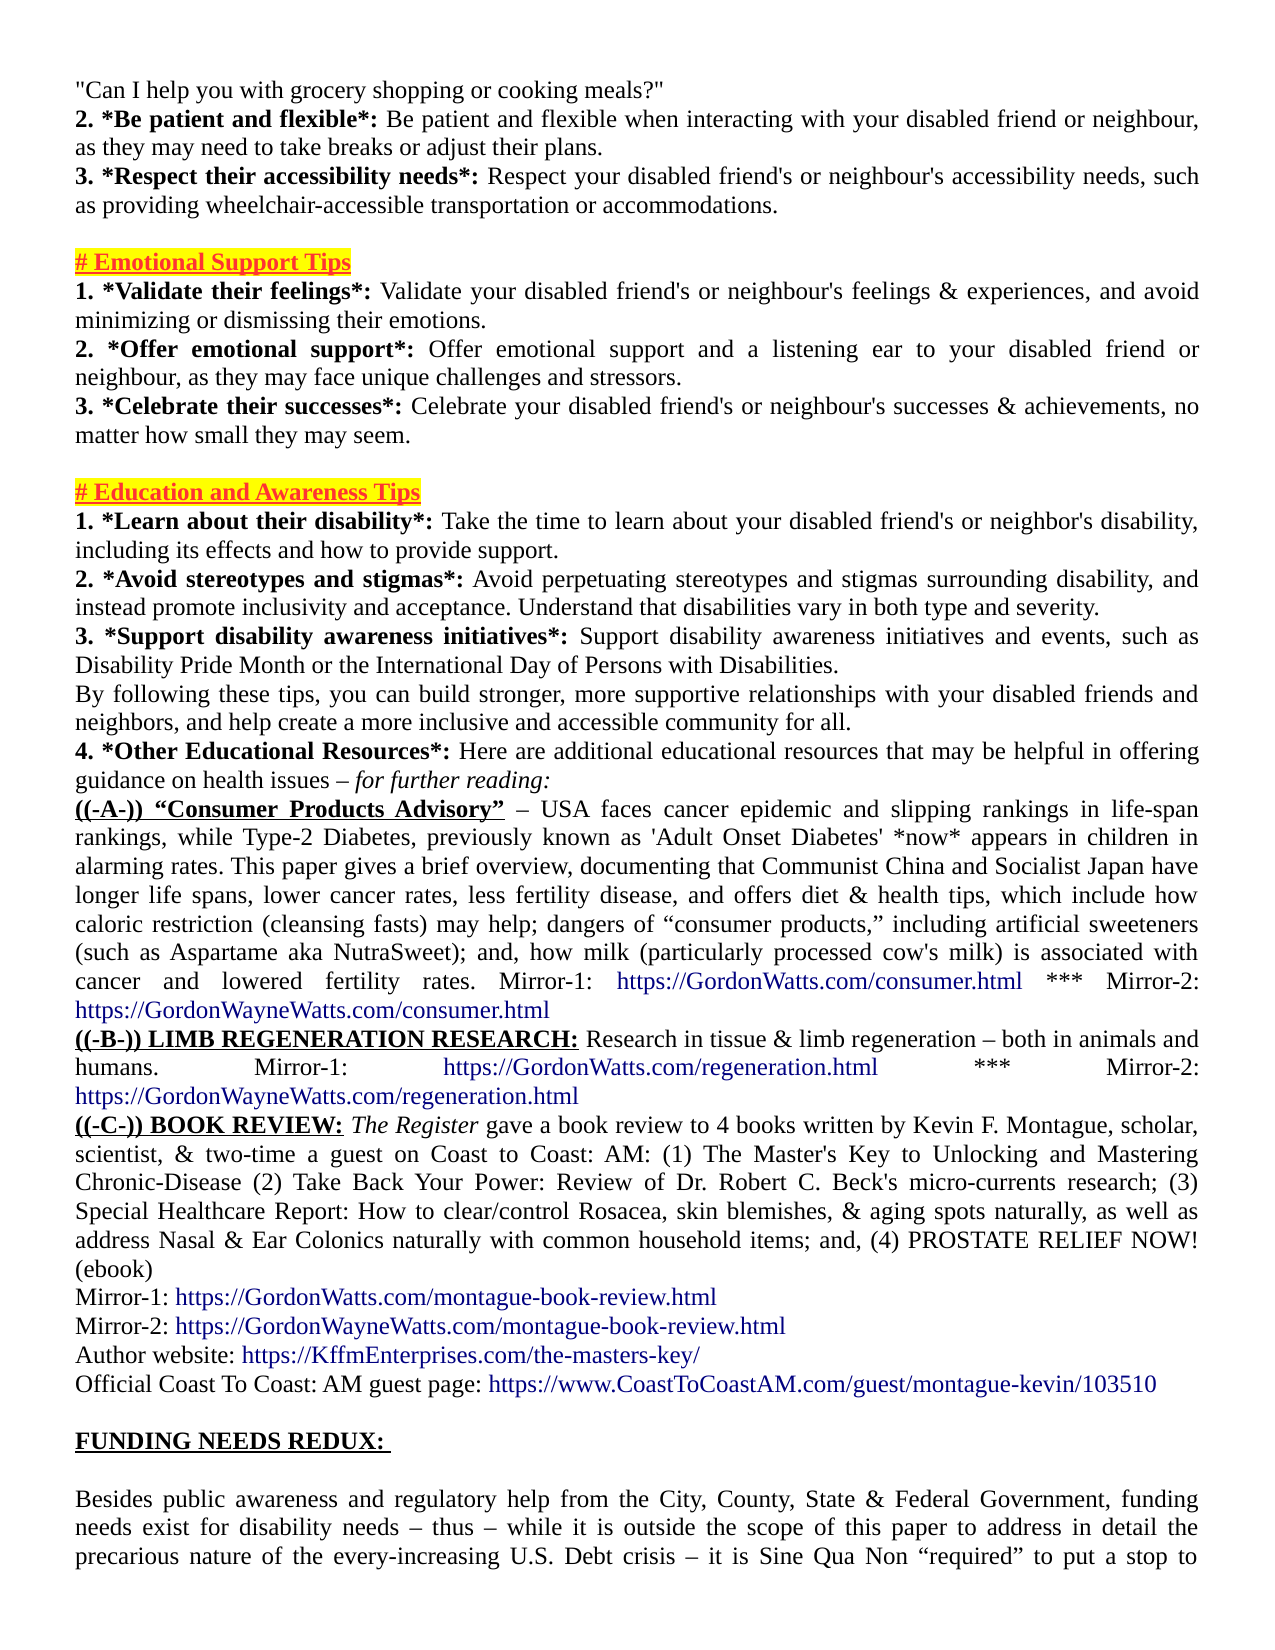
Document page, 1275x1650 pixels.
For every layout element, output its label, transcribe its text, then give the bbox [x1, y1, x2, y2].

text 2. *Be patient and flexible*: Be patient and flexible when interacting with your disabled friend or neighbour, as they may need to take breaks or adjust their plans. [75, 104, 1200, 161]
text 3. *Celebrate their successes*: Celebrate your disabled friend's or neighbour's successes & achievements, no matter how small they may seem. [75, 391, 1200, 449]
text 2. *Avoid stereotypes and stigmas*: Avoid perpetuating stereotypes and stigmas surrounding disability, and instead promote inclusivity and acceptance. Understand that disabilities vary in both type and severity. [75, 564, 1200, 621]
text ((-C-)) BOOK REVIEW: The Register gave a book review to 4 books written by Kevin F. Montague, scholar, scientist, & two-time a guest on Coast to Coast: AM: (1) The Master's Key to Unlocking and Mastering Chronic-Disease (2) Take Back Your Power: Review of Dr. Robert C. Beck's micro-currents research; (3) Special Healthcare Report: How to clear/control Rosacea, skin blemishes, & aging spots naturally, as well as address Nasal & Ear Colonics naturally with common household items; and, (4) PROSTATE RELIEF NOW! (ebook) [75, 1110, 1200, 1282]
text # Emotional Support Tips [75, 247, 1200, 276]
text By following these tips, you can build stronger, more supportive relationships with your disabled friends and neighbors, and help create a more inclusive and accessible community for all. [75, 679, 1200, 736]
text 1. *Learn about their disability*: Take the time to learn about your disabled friend's or neighbor's disability, including its effects and how to provide support. [75, 506, 1200, 564]
text 1. *Validate their feelings*: Validate your disabled friend's or neighbour's feelings & experiences, and avoid minimizing or dismissing their emotions. [75, 276, 1200, 334]
text "Can I help you with grocery shopping or cooking meals?" [75, 75, 1200, 104]
text FUNDING NEEDS REDUX: [75, 1426, 1200, 1455]
text Official Coast To Coast: AM guest page: https://www.CoastToCoastAM.com/guest/montague-kevin/103510 [75, 1369, 1200, 1397]
text Author website: https://KffmEnterprises.com/the-masters-key/ [75, 1340, 1200, 1369]
text ((-A-)) “Consumer Products Advisory” – USA faces cancer epidemic and slipping rankings in life-span rankings, while Type-2 Diabetes, previously known as 'Adult Onset Diabetes' *now* appears in children in alarming rates. This paper gives a brief overview, documenting that Communist China and Socialist Japan have longer life spans, lower cancer rates, less fertility disease, and offers diet & health tips, which include how caloric restriction (cleansing fasts) may help; dangers of “consumer products,” including artificial sweeteners (such as Aspartame aka NutraSweet); and, how milk (particularly processed cow's milk) is associated with cancer and lowered fertility rates. Mirror-1: https://GordonWatts.com/consumer.html *** Mirror-2: https://GordonWayneWatts.com/consumer.html [75, 794, 1200, 1024]
text ((-B-)) LIMB REGENERATION RESEARCH: Research in tissue & limb regeneration – both in animals and humans. Mirror-1: https://GordonWatts.com/regeneration.html *** Mirror-2: https://GordonWayneWatts.com/regeneration.html [75, 1024, 1200, 1110]
text # Education and Awareness Tips [75, 477, 1200, 506]
text 3. *Support disability awareness initiatives*: Support disability awareness initiatives and events, such as Disability Pride Month or the International Day of Persons with Disabilities. [75, 621, 1200, 679]
text 4. *Other Educational Resources*: Here are additional educational resources that may be helpful in offering guidance on health issues – for further reading: [75, 736, 1200, 794]
text Besides public awareness and regulatory help from the City, County, State & Federal Government, funding needs exist for disability needs – thus – while it is outside the scope of this paper to address in detail the precarious nature of the every-increasing U.S. Debt crisis – it is Sine Qua Non “required” to put a stop to [75, 1484, 1200, 1570]
text 2. *Offer emotional support*: Offer emotional support and a listening ear to your disabled friend or neighbour, as they may face unique challenges and stressors. [75, 334, 1200, 391]
text Mirror-2: https://GordonWayneWatts.com/montague-book-review.html [75, 1311, 1200, 1340]
text 3. *Respect their accessibility needs*: Respect your disabled friend's or neighbour's accessibility needs, such as providing wheelchair-accessible transportation or accommodations. [75, 161, 1200, 219]
text Mirror-1: https://GordonWatts.com/montague-book-review.html [75, 1282, 1200, 1311]
